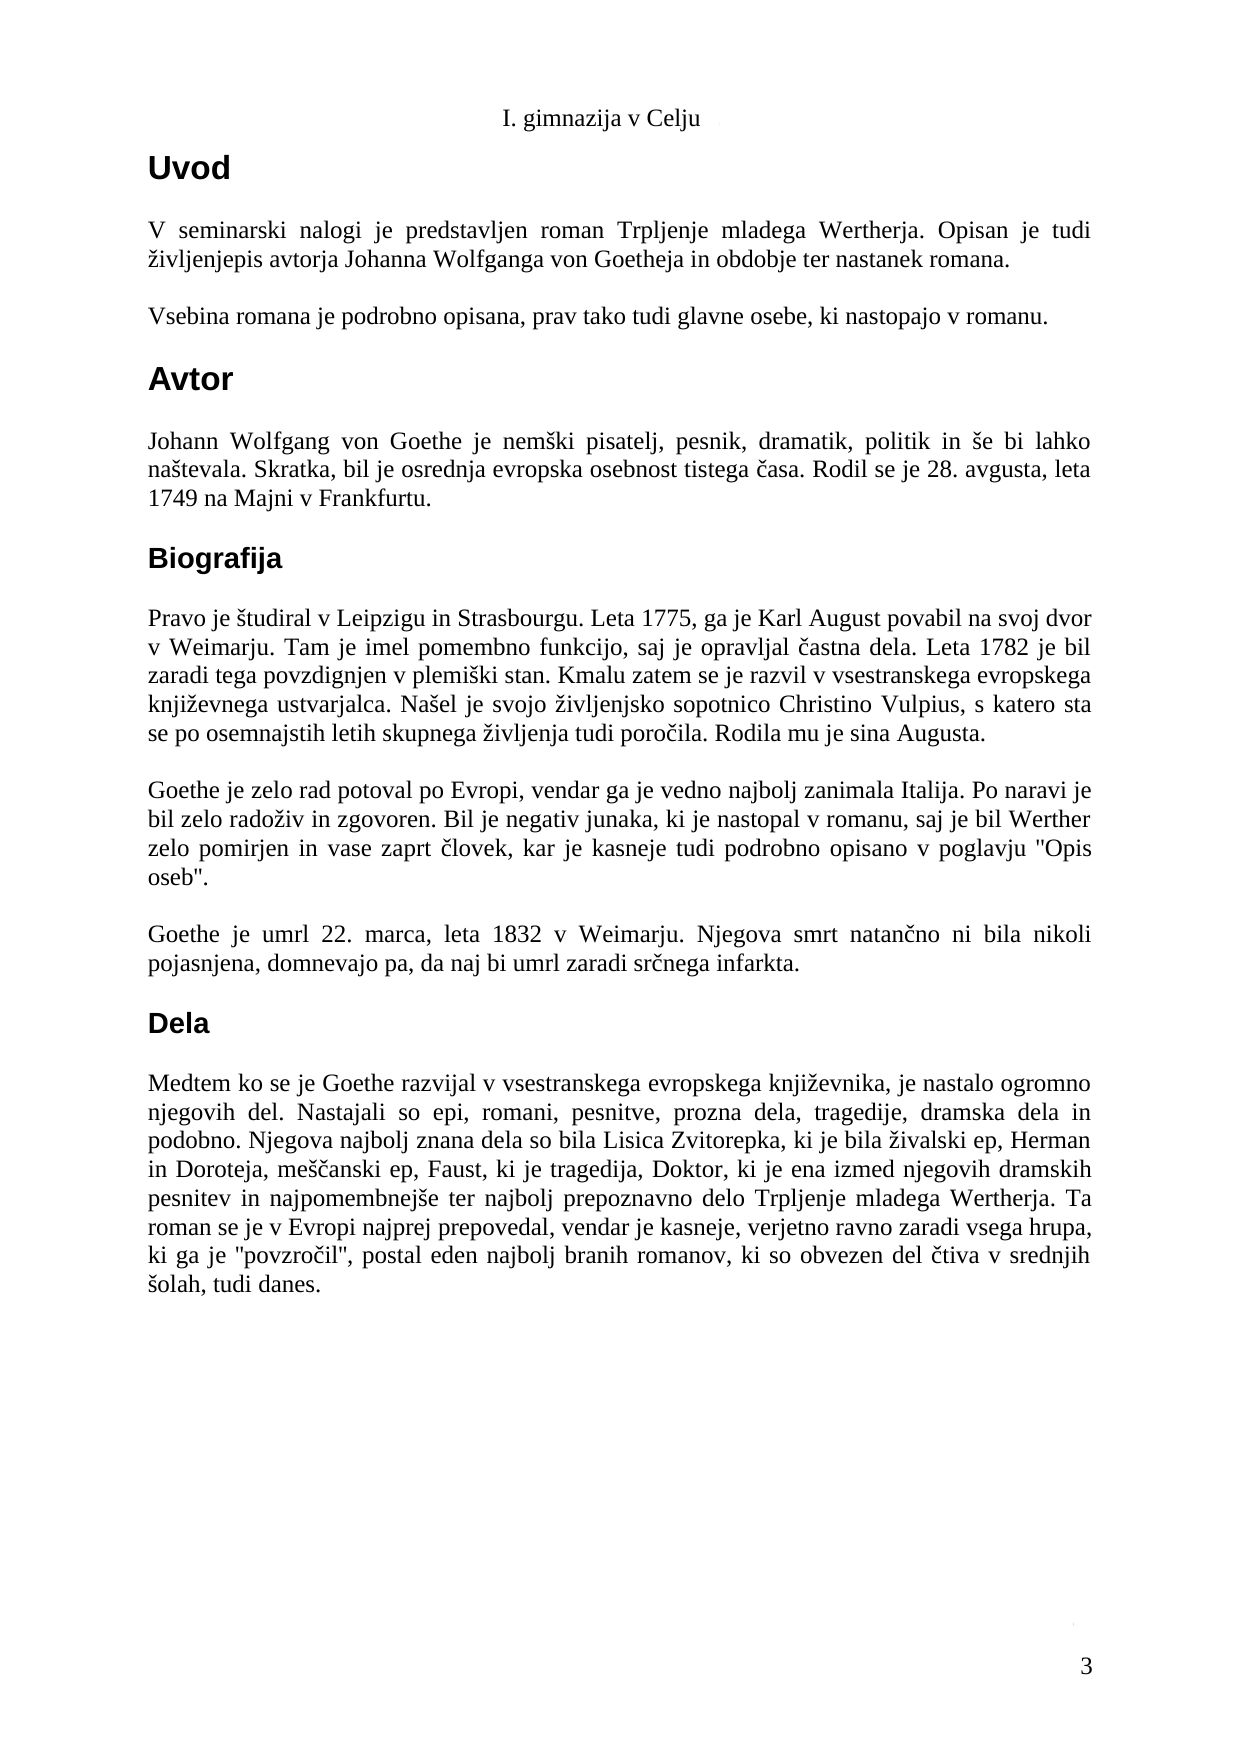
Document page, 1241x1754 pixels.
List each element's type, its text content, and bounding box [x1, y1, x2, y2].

text Pravo je študiral v Leipzigu in Strasbourgu. Leta 1775, ga je Karl August povabil na svoj dvor v Weimarju. Tam je imel pomembno funkcijo, saj je opravljal častna dela. Leta 1782 je bil zaradi tega povzdignjen v plemiški stan. Kmalu zatem se je razvil v vsestranskega evropskega književnega ustvarjalca. Našel je svojo življenjsko sopotnico Christino Vulpius, s katero sta se po osemnajstih letih skupnega življenja tudi poročila. Rodila mu je sina Augusta. [148, 603, 1092, 747]
text Goethe je umrl 22. marca, leta 1832 v Weimarju. Njegova smrt natančno ni bila nikoli pojasnjena, domnevajo pa, da naj bi umrl zaradi srčnega infarkta. [148, 919, 1092, 977]
subtitle Biografija [148, 541, 1092, 574]
text Goethe je zelo rad potoval po Evropi, vendar ga je vedno najbolj zanimala Italija. Po naravi je bil zelo radoživ in zgovoren. Bil je negativ junaka, ki je nastopal v romanu, saj je bil Werther zelo pomirjen in vase zaprt človek, kar je kasneje tudi podrobno opisano v poglavju ''Opis oseb''. [148, 776, 1092, 891]
text Johann Wolfgang von Goethe je nemški pisatelj, pesnik, dramatik, politik in še bi lahko naštevala. Skratka, bil je osrednja evropska osebnost tistega časa. Rodil se je 28. avgusta, leta 1749 na Majni v Frankfurtu. [148, 426, 1092, 512]
subtitle Dela [148, 1006, 1092, 1039]
subtitle Avtor [148, 359, 1092, 397]
text V seminarski nalogi je predstavljen roman Trpljenje mladega Wertherja. Opisan je tudi življenjepis avtorja Johanna Wolfganga von Goetheja in obdobje ter nastanek romana. [148, 215, 1092, 272]
subtitle Uvod [148, 148, 1092, 186]
text Vsebina romana je podrobno opisana, prav tako tudi glavne osebe, ki nastopajo v romanu. [148, 301, 1092, 330]
text Medtem ko se je Goethe razvijal v vsestranskega evropskega književnika, je nastalo ogromno njegovih del. Nastajali so epi, romani, pesnitve, prozna dela, tragedije, dramska dela in podobno. Njegova najbolj znana dela so bila Lisica Zvitorepka, ki je bila živalski ep, Herman in Doroteja, meščanski ep, Faust, ki je tragedija, Doktor, ki je ena izmed njegovih dramskih pesnitev in najpomembnejše ter najbolj prepoznavno delo Trpljenje mladega Wertherja. Ta roman se je v Evropi najprej prepovedal, vendar je kasneje, verjetno ravno zaradi vsega hrupa, ki ga je ''povzročil'', postal eden najbolj branih romanov, ki so obvezen del čtiva v srednjih šolah, tudi danes. [148, 1068, 1092, 1298]
